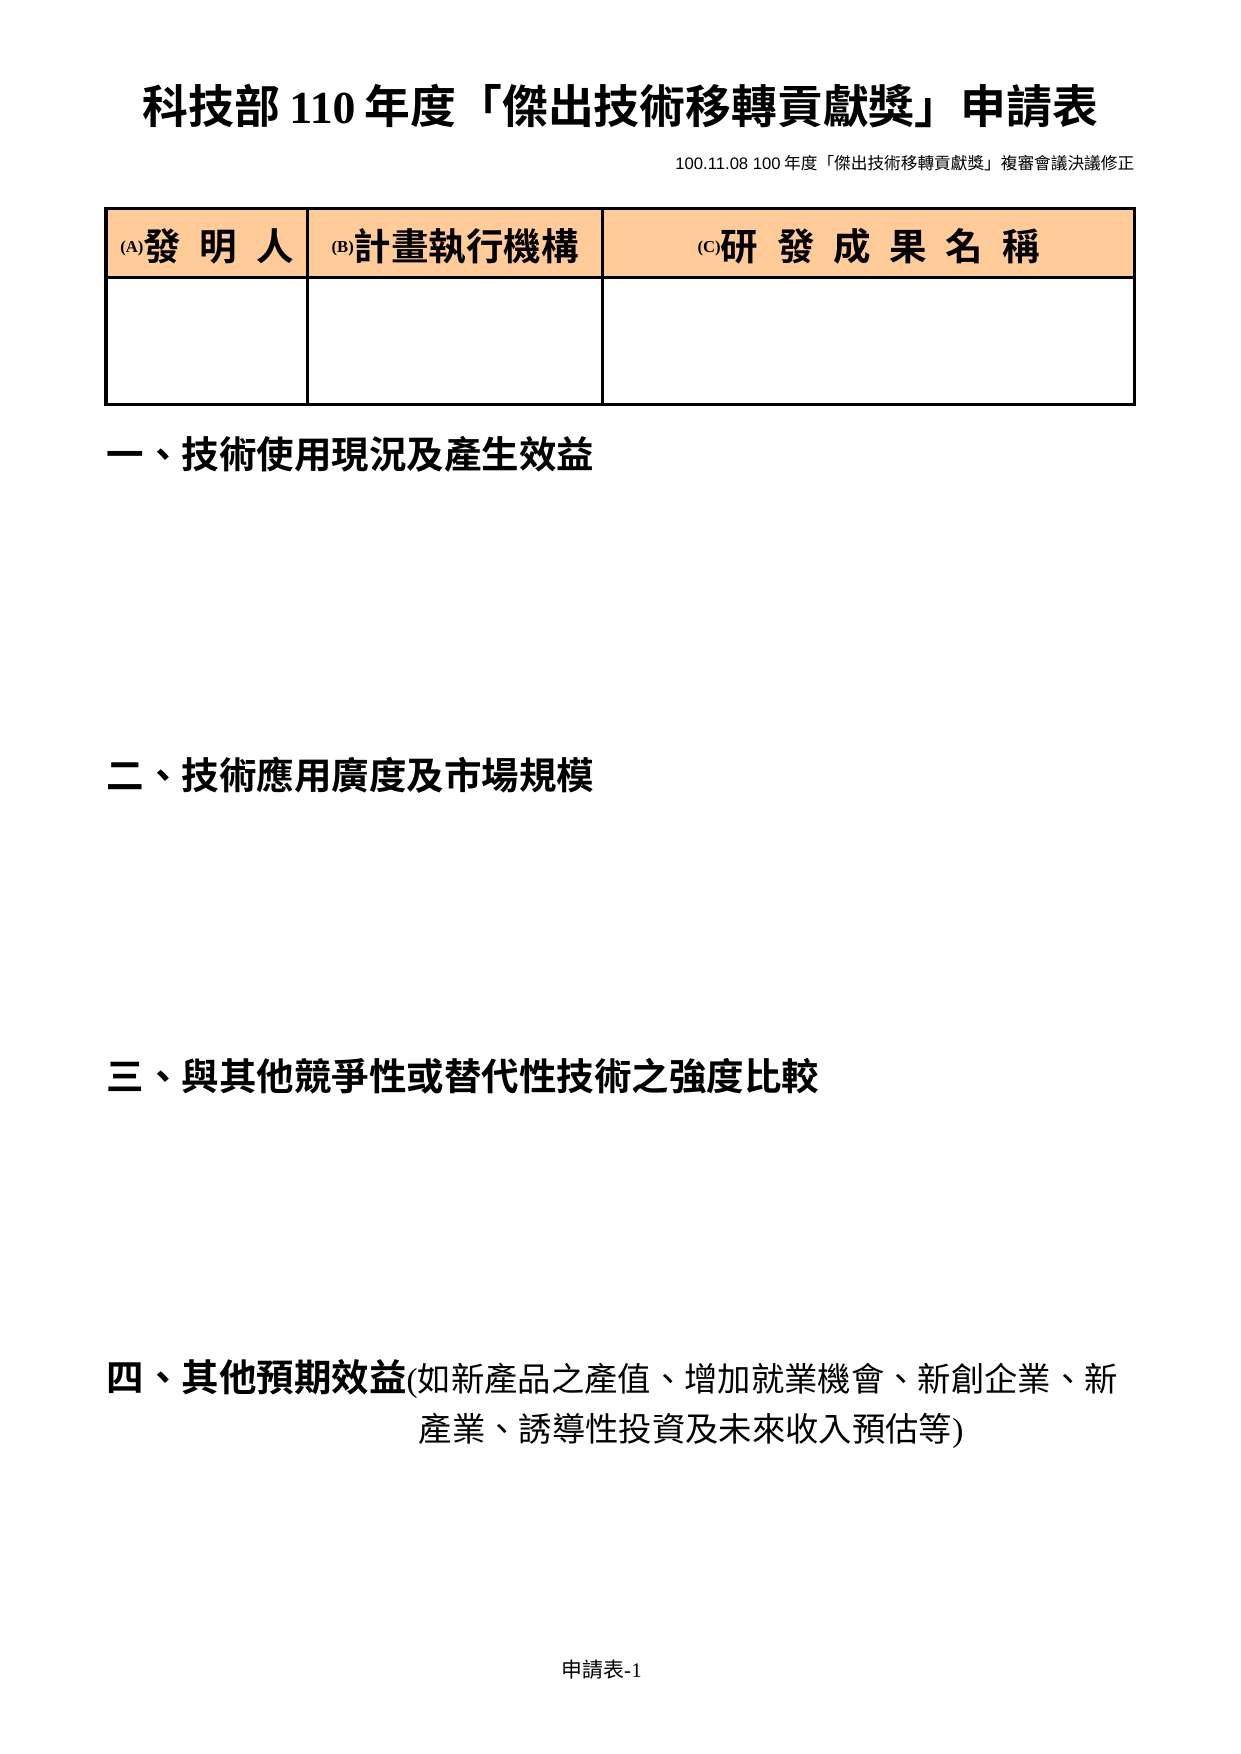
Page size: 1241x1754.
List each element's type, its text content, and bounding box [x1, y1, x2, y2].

text 一、技術使用現況及產生效益 [106, 425, 1134, 479]
text 三、與其他競爭性或替代性技術之強度比較 [106, 1047, 1134, 1101]
table_header (C)研 發 成 果 名 稱 [604, 210, 1133, 276]
text 四、其他預期效益(如新產品之產值、增加就業機會、新創企業、新產業、誘導性投資及未來收入預估等) [106, 1348, 1134, 1451]
table_cell [604, 279, 1133, 403]
text 二、技術應用廣度及市場規模 [106, 746, 1134, 800]
table_header (A)發 明 人 [108, 210, 306, 276]
table_header (B)計畫執行機構 [309, 210, 601, 276]
table_cell [108, 279, 306, 403]
table_cell [309, 279, 601, 403]
